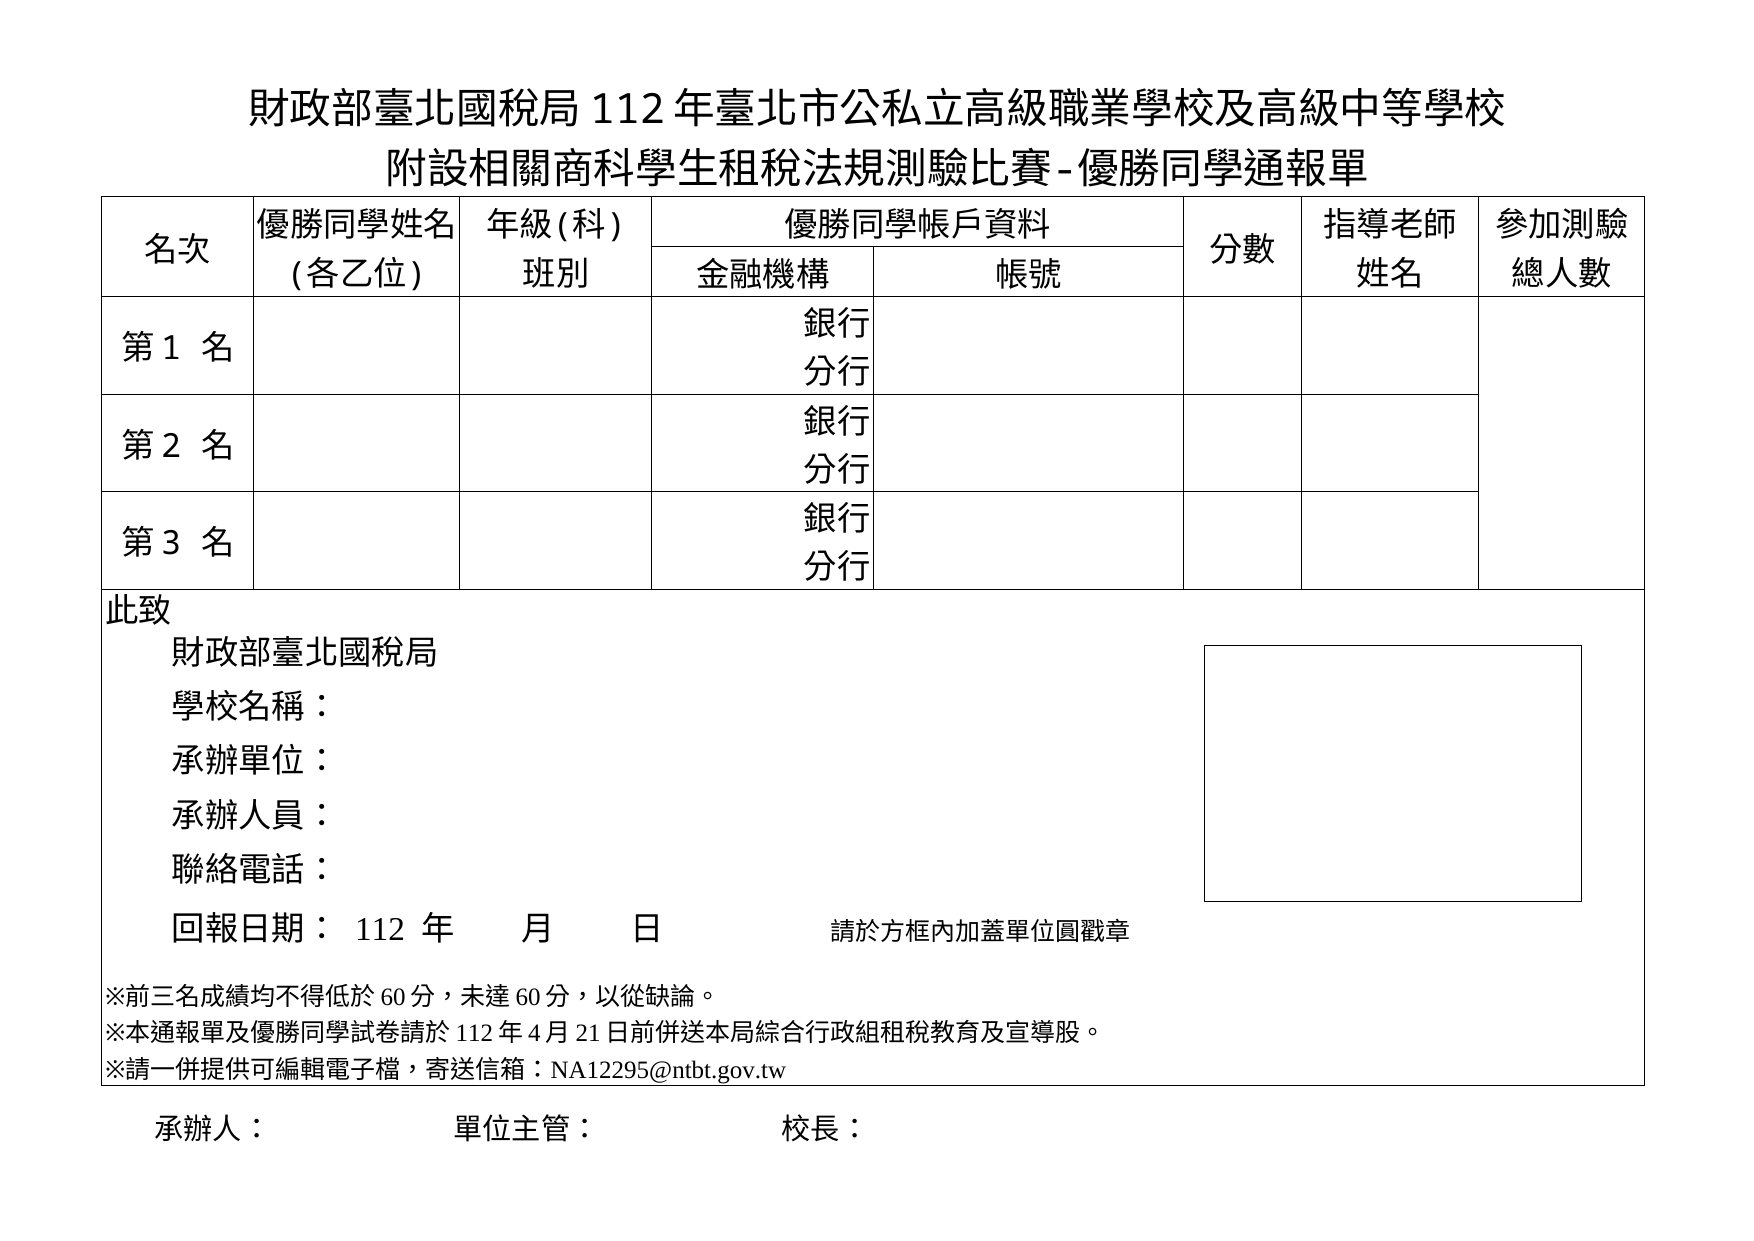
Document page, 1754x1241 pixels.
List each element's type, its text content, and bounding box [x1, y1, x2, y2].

table_cell [1479, 297, 1644, 588]
table_cell [874, 297, 1183, 393]
table_cell 第3 名 [102, 492, 253, 588]
table_cell [874, 395, 1183, 491]
text 承辦人： 單位主管： 校長： [125, 1106, 1643, 1146]
table_cell [874, 492, 1183, 588]
table_cell 銀行 分行 [652, 395, 873, 491]
table_cell [1302, 395, 1478, 491]
text 財政部臺北國稅局112年臺北市公私立高級職業學校及高級中等學校 [106, 75, 1648, 135]
table_cell [1302, 492, 1478, 588]
table_cell [1302, 297, 1478, 393]
table_cell 第2 名 [102, 395, 253, 491]
table_cell 銀行 分行 [652, 492, 873, 588]
table_header 名次 [102, 197, 253, 296]
table_cell [460, 492, 651, 588]
table_cell [1184, 297, 1301, 393]
table_header 分數 [1184, 197, 1301, 296]
table_header 指導老師 姓名 [1302, 197, 1478, 296]
table_header 優勝同學帳戶資料 [652, 197, 1183, 246]
table_cell [1184, 492, 1301, 588]
table_cell [254, 492, 459, 588]
table_header 年級(科) 班別 [460, 197, 651, 296]
table_cell [254, 395, 459, 491]
table_cell [254, 297, 459, 393]
table_cell 銀行 分行 [652, 297, 873, 393]
table_header 參加測驗總人數 [1479, 197, 1644, 296]
table_cell [460, 297, 651, 393]
table_cell 此致 財政部臺北國稅局 學校名稱： 承辦單位： 承辦人員： 聯絡電話： 回報日期： 112 年 月 日 請於方框內加蓋單位圓戳章 ※前三名成績均不得低於60分，未達60分，以從缺論。 ※本通報單及優勝同學試卷請於112年4月21日前併送本局綜合行政組租稅教育及宣導股。 ※請一併提供可編輯電子檔，寄送信箱：NA12295@ntbt.gov.tw [102, 590, 1644, 1085]
table_header 優勝同學姓名 (各乙位) [254, 197, 459, 296]
text 附設相關商科學生租稅法規測驗比賽-優勝同學通報單 [106, 135, 1648, 196]
table_cell 帳號 [874, 247, 1183, 296]
table_cell 第1 名 [102, 297, 253, 393]
table_cell [460, 395, 651, 491]
table_cell 金融機構 [652, 247, 873, 296]
table_cell [1184, 395, 1301, 491]
